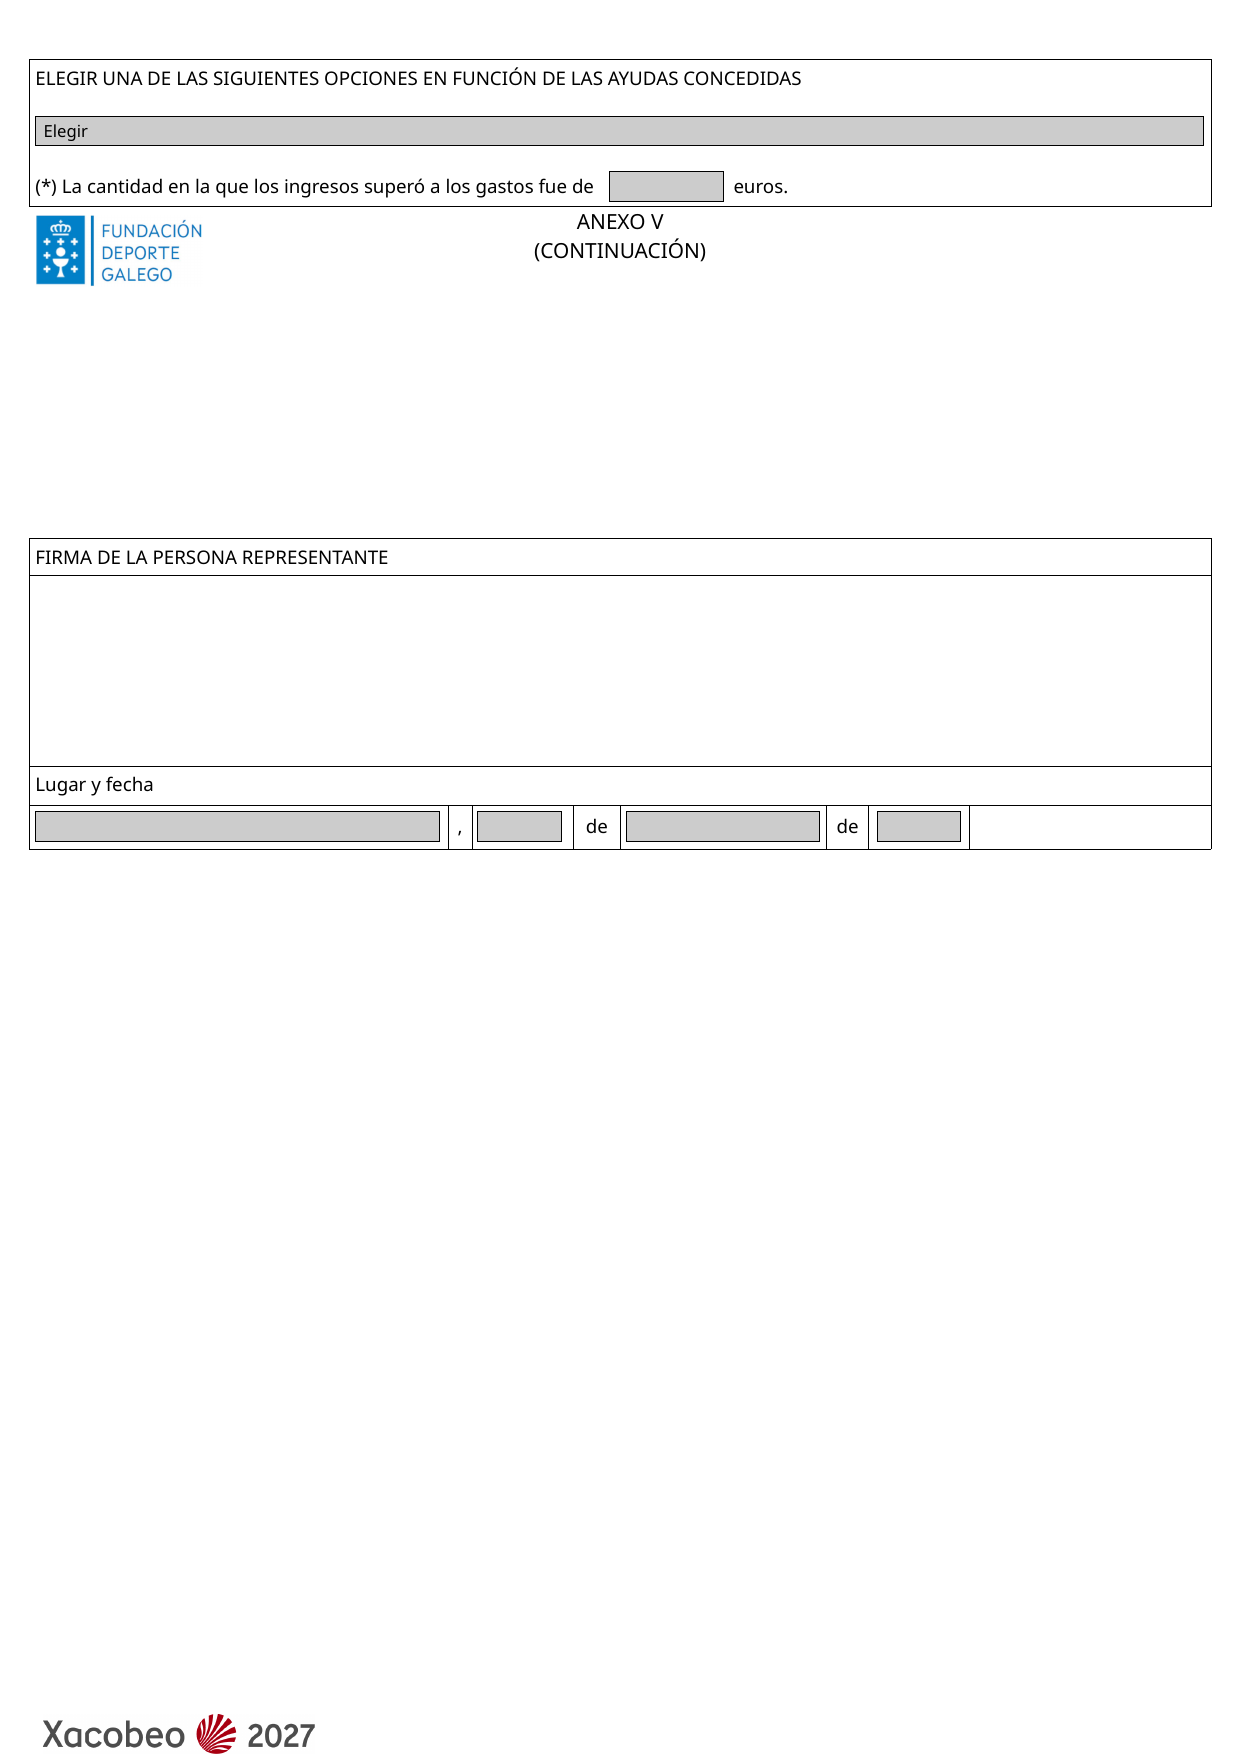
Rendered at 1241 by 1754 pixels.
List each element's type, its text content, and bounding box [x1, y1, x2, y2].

table_header FIRMA DE LA PERSONA REPRESENTANTE [30, 539, 1211, 575]
table_cell de [827, 806, 868, 849]
picture [35, 215, 204, 287]
table_cell [30, 576, 1211, 766]
table_cell Lugar y fecha [30, 767, 1211, 805]
picture [42, 1714, 315, 1754]
table_cell 1. Formalizó un convenio de patrocinio con la Fundación Deporte Galego para todas las competiciones en las que participe el Equipo de categoría absoluta o previa a la absoluta de la entidad objeto de patrocinio durante la presente temporada. 2. La relación de otras ayudas solicitadas con motivo de la misma actividad es: AYUDAS SOLICITADAS Y PENDIENTES DE RESOLUCIÓN (elegir la que corresponda): LISTADO: AYUDAS SOLICITADAS Y CONCEDIDAS (elegir la que corresponda): LISTADO: ELEGIR UNA DE LAS SIGUIENTES OPCIONES EN FUNCIÓN DE LAS AYUDAS CONCEDIDAS (*) La cantidad en la que los ingresos superó a los gastos fue de euros. [30, 60, 1211, 206]
table_cell [869, 806, 969, 849]
table_cell [970, 806, 1211, 849]
table_cell [473, 806, 573, 849]
table_cell de [574, 806, 620, 849]
table_cell , [449, 806, 472, 849]
table_cell [30, 806, 448, 849]
table_cell [621, 806, 826, 849]
